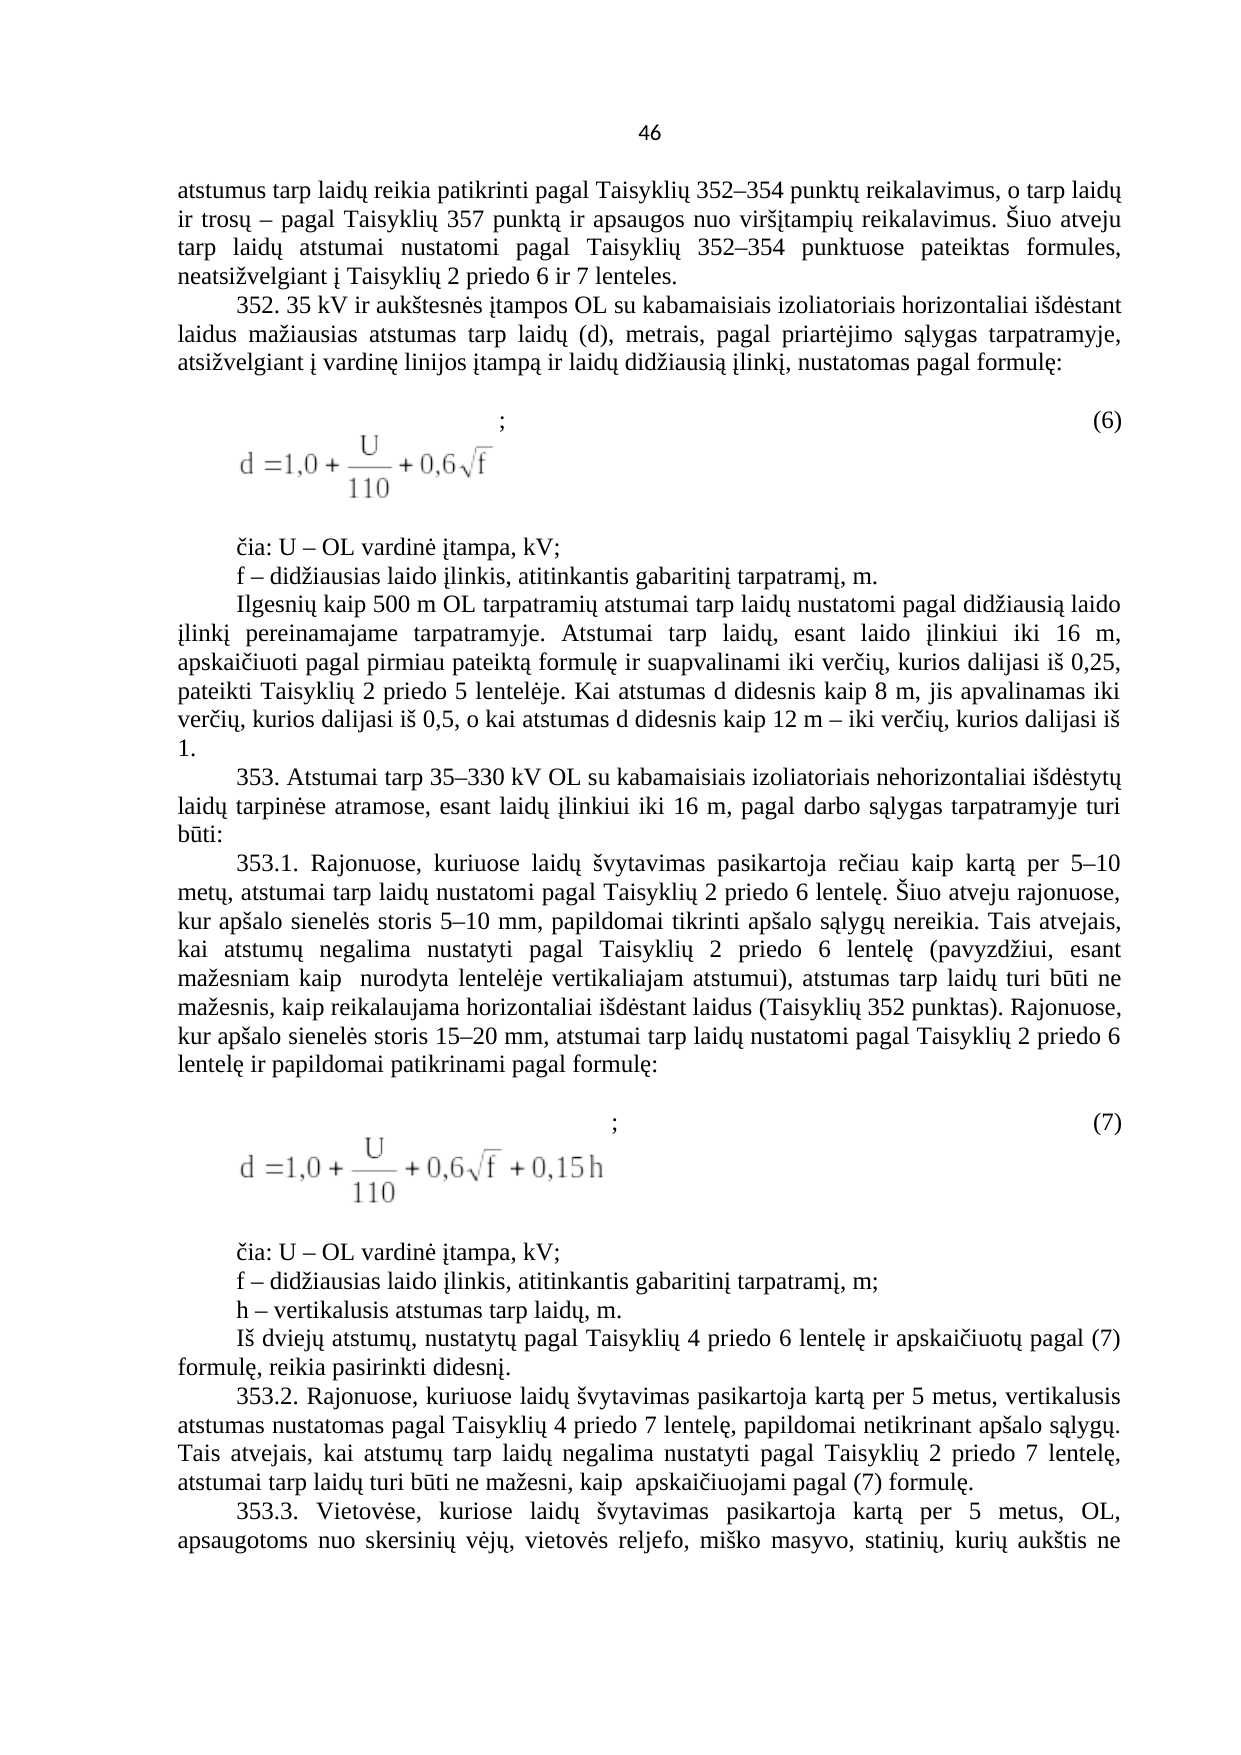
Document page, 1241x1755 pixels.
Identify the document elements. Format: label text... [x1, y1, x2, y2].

text 353.2. Rajonuose, kuriuose laidų švytavimas pasikartoja kartą per 5 metus, vertikalusis atstumas nustatomas pagal Taisyklių 4 priedo 7 lentelę, papildomai netikrinant apšalo sąlygų. Tais atvejais, kai atstumų tarp laidų negalima nustatyti pagal Taisyklių 2 priedo 7 lentelę, atstumai tarp laidų turi būti ne mažesni, kaip apskaičiuojami pagal (7) formulę. [177, 1381, 1122, 1496]
text atstumus tarp laidų reikia patikrinti pagal Taisyklių 352–354 punktų reikalavimus, o tarp laidų ir trosų – pagal Taisyklių 357 punktą ir apsaugos nuo viršįtampių reikalavimus. Šiuo atveju tarp laidų atstumai nustatomi pagal Taisyklių 352–354 punktuose pateiktas formules, neatsižvelgiant į Taisyklių 2 priedo 6 ir 7 lenteles. [177, 175, 1122, 290]
text čia: U – OL vardinė įtampa, kV; [177, 532, 1122, 561]
text f – didžiausias laido įlinkis, atitinkantis gabaritinį tarpatramį, m; [177, 1266, 1122, 1295]
text d=1,0+U/110+0,6*(f)^1/2+0,15*h; (7) [177, 1107, 1122, 1208]
text h – vertikalusis atstumas tarp laidų, m. [177, 1295, 1122, 1323]
text d=1,0+U/110+0,6*(f)^1/2; (6) [177, 405, 1122, 503]
text 353.3. Vietovėse, kuriose laidų švytavimas pasikartoja kartą per 5 metus, OL, apsaugotoms nuo skersinių vėjų, vietovės reljefo, miško masyvo, statinių, kurių aukštis ne [177, 1496, 1122, 1553]
text čia: U – OL vardinė įtampa, kV; [177, 1237, 1122, 1266]
text Iš dviejų atstumų, nustatytų pagal Taisyklių 4 priedo 6 lentelę ir apskaičiuotų pagal (7) formulę, reikia pasirinkti didesnį. [177, 1323, 1122, 1381]
text 352. 35 kV ir aukštesnės įtampos OL su kabamaisiais izoliatoriais horizontaliai išdėstant laidus mažiausias atstumas tarp laidų (d), metrais, pagal priartėjimo sąlygas tarpatramyje, atsižvelgiant į vardinę linijos įtampą ir laidų didžiausią įlinkį, nustatomas pagal formulę: [177, 290, 1122, 376]
text 353. Atstumai tarp 35–330 kV OL su kabamaisiais izoliatoriais nehorizontaliai išdėstytų laidų tarpinėse atramose, esant laidų įlinkiui iki 16 m, pagal darbo sąlygas tarpatramyje turi būti: [177, 762, 1122, 848]
text Ilgesnių kaip 500 m OL tarpatramių atstumai tarp laidų nustatomi pagal didžiausią laido įlinkį pereinamajame tarpatramyje. Atstumai tarp laidų, esant laido įlinkiui iki 16 m, apskaičiuoti pagal pirmiau pateiktą formulę ir suapvalinami iki verčių, kurios dalijasi iš 0,25, pateikti Taisyklių 2 priedo 5 lentelėje. Kai atstumas d didesnis kaip 8 m, jis apvalinamas iki verčių, kurios dalijasi iš 0,5, o kai atstumas d didesnis kaip 12 m – iki verčių, kurios dalijasi iš 1. [177, 589, 1122, 762]
text 353.1. Rajonuose, kuriuose laidų švytavimas pasikartoja rečiau kaip kartą per 5–10 metų, atstumai tarp laidų nustatomi pagal Taisyklių 2 priedo 6 lentelę. Šiuo atveju rajonuose, kur apšalo sienelės storis 5–10 mm, papildomai tikrinti apšalo sąlygų nereikia. Tais atvejais, kai atstumų negalima nustatyti pagal Taisyklių 2 priedo 6 lentelę (pavyzdžiui, esant mažesniam kaip nurodyta lentelėje vertikaliajam atstumui), atstumas tarp laidų turi būti ne mažesnis, kaip reikalaujama horizontaliai išdėstant laidus (Taisyklių 352 punktas). Rajonuose, kur apšalo sienelės storis 15–20 mm, atstumai tarp laidų nustatomi pagal Taisyklių 2 priedo 6 lentelę ir papildomai patikrinami pagal formulę: [177, 848, 1122, 1078]
text f – didžiausias laido įlinkis, atitinkantis gabaritinį tarpatramį, m. [177, 561, 1122, 589]
